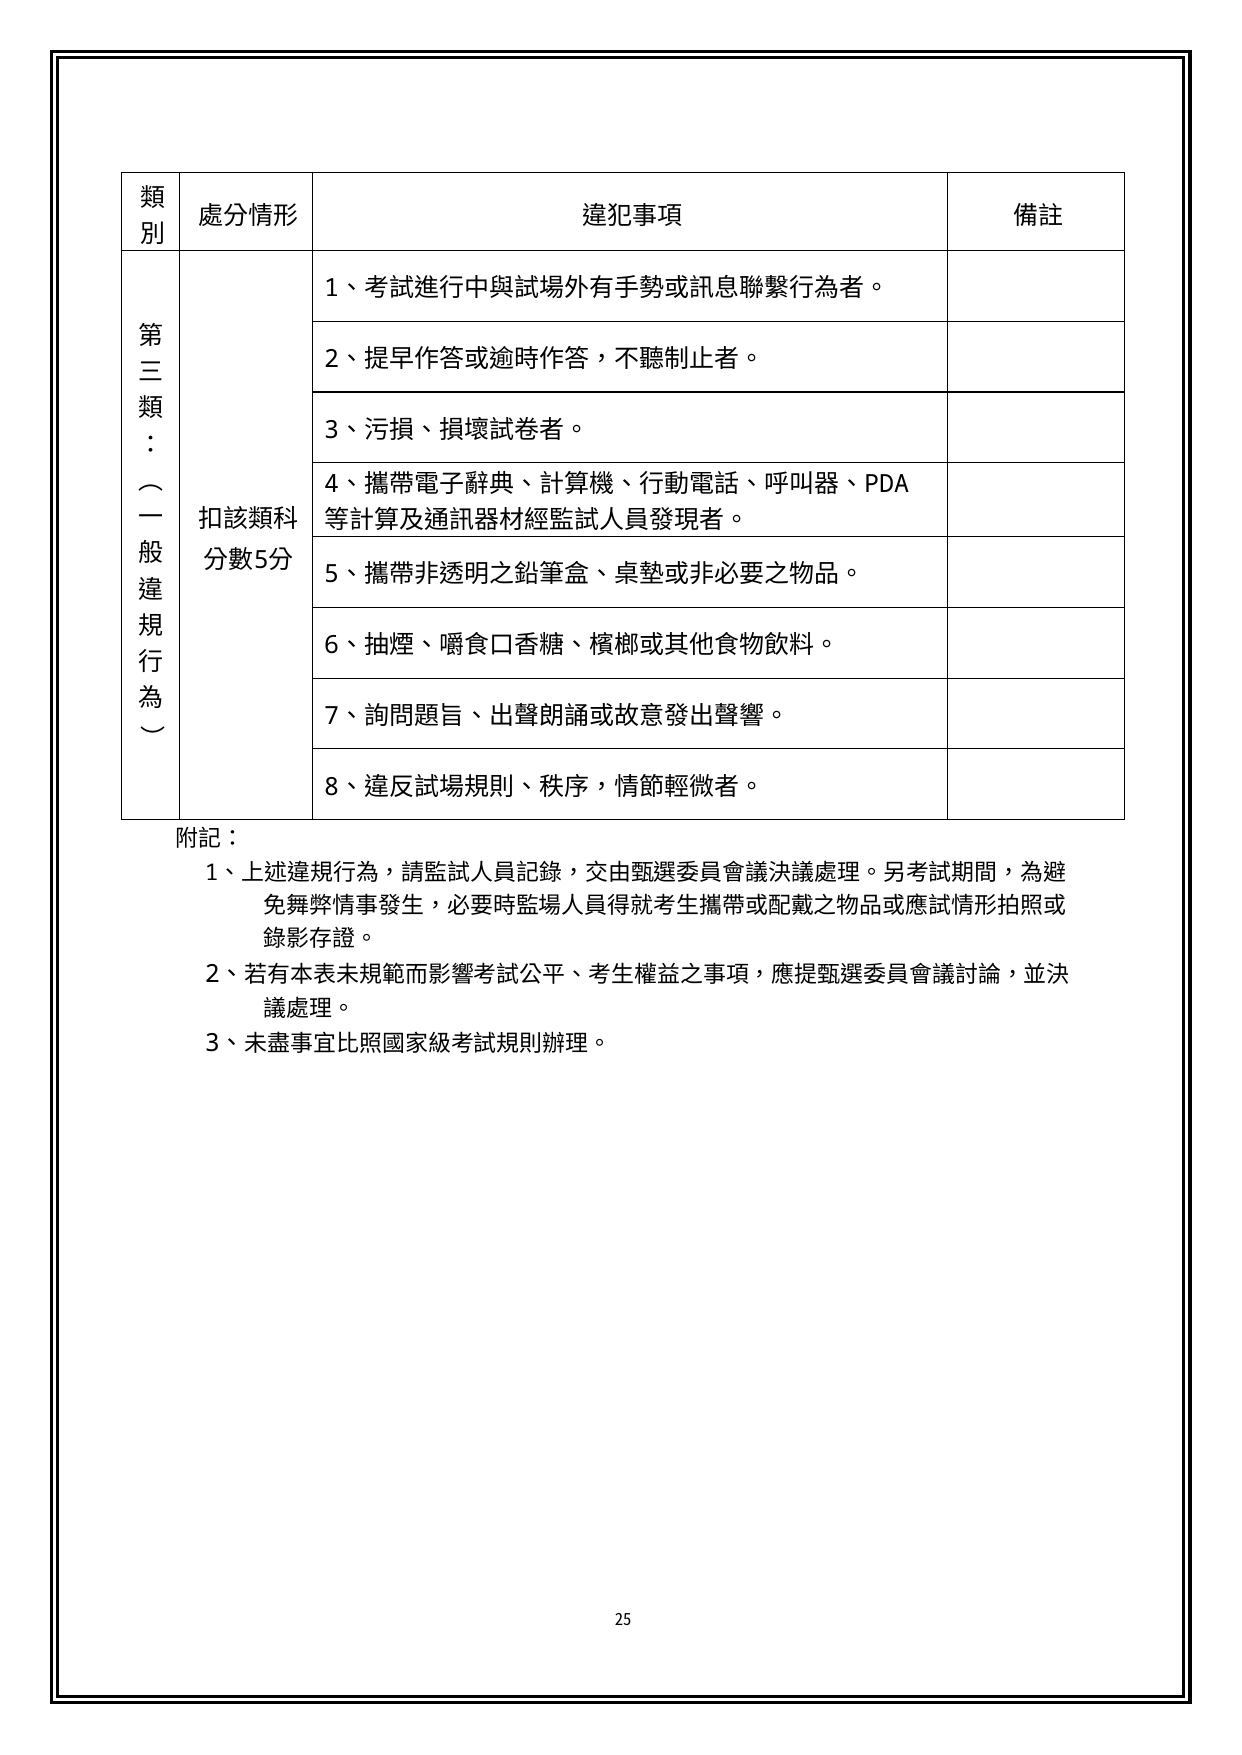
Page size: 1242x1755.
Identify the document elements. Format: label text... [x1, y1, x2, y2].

table_cell [948, 251, 1124, 321]
table_cell 攜帶非透明之鉛筆盒、桌墊或非必要之物品。 [313, 537, 947, 607]
table_cell 提早作答或逾時作答，不聽制止者。 [313, 322, 947, 391]
table_cell [948, 608, 1124, 677]
table_header 備註 [948, 173, 1124, 250]
table_cell 污損、損壞試卷者。 [313, 393, 947, 462]
list 若有本表未規範而影響考試公平、考生權益之事項，應提甄選委員會議討論，並決議處理。 [204, 953, 1071, 1023]
list 未盡事宜比照國家級考試規則辦理。 [204, 1023, 1071, 1059]
table_cell [948, 679, 1124, 748]
table_cell 抽煙、嚼食口香糖、檳榔或其他食物飲料。 [313, 608, 947, 677]
table_cell [948, 463, 1124, 536]
table_header 類別 [122, 173, 179, 250]
table_cell 第 三 類 ： ︵ 一 般 違 規 行 為 ︶ [122, 251, 179, 819]
table_cell 詢問題旨、出聲朗誦或故意發出聲響。 [313, 679, 947, 748]
table_cell 扣該類科 分數5分 [180, 251, 312, 819]
table_cell 違反試場規則、秩序，情節輕微者。 [313, 749, 947, 819]
table_cell [948, 537, 1124, 607]
table_cell [948, 322, 1124, 391]
table_header 違犯事項 [313, 173, 947, 250]
table_cell 考試進行中與試場外有手勢或訊息聯繫行為者。 [313, 251, 947, 321]
text 附記： [175, 820, 1071, 853]
table_header 處分情形 [180, 173, 312, 250]
table_cell [948, 749, 1124, 819]
table_cell [948, 393, 1124, 462]
table_cell 攜帶電子辭典、計算機、行動電話、呼叫器、PDA 等計算及通訊器材經監試人員發現者。 [313, 463, 947, 536]
list 上述違規行為，請監試人員記錄，交由甄選委員會議決議處理。另考試期間，為避免舞弊情事發生，必要時監場人員得就考生攜帶或配戴之物品或應試情形拍照或錄影存證。 [204, 853, 1071, 953]
